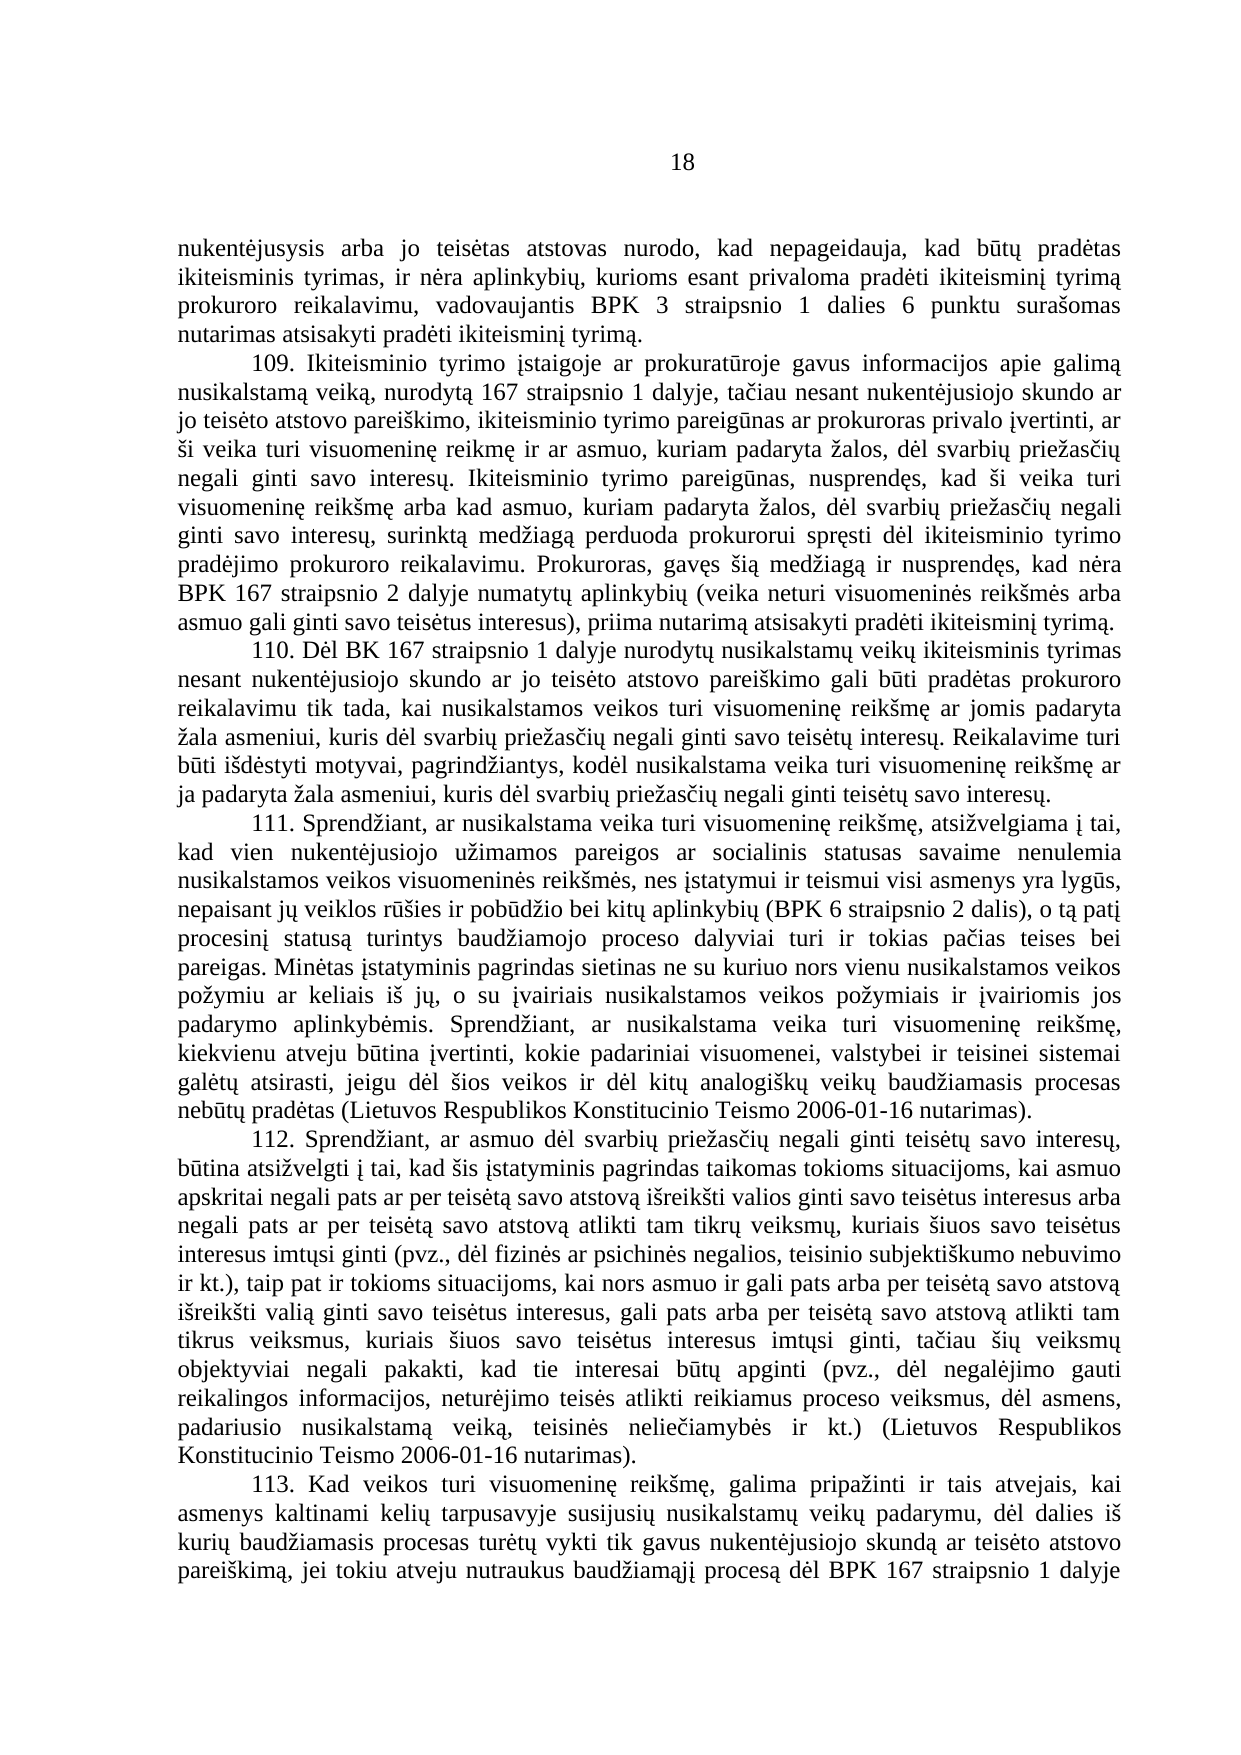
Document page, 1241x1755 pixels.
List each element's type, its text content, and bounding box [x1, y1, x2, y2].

text 113. Kad veikos turi visuomeninę reikšmę, galima pripažinti ir tais atvejais, kai asmenys kaltinami kelių tarpusavyje susijusių nusikalstamų veikų padarymu, dėl dalies iš kurių baudžiamasis procesas turėtų vykti tik gavus nukentėjusiojo skundą ar teisėto atstovo pareiškimą, jei tokiu atveju nutraukus baudžiamąjį procesą dėl BPK 167 straipsnio 1 dalyje [177, 1469, 1122, 1584]
text 111. Sprendžiant, ar nusikalstama veika turi visuomeninę reikšmę, atsižvelgiama į tai, kad vien nukentėjusiojo užimamos pareigos ar socialinis statusas savaime nenulemia nusikalstamos veikos visuomeninės reikšmės, nes įstatymui ir teismui visi asmenys yra lygūs, nepaisant jų veiklos rūšies ir pobūdžio bei kitų aplinkybių (BPK 6 straipsnio 2 dalis), o tą patį procesinį statusą turintys baudžiamojo proceso dalyviai turi ir tokias pačias teises bei pareigas. Minėtas įstatyminis pagrindas sietinas ne su kuriuo nors vienu nusikalstamos veikos požymiu ar keliais iš jų, o su įvairiais nusikalstamos veikos požymiais ir įvairiomis jos padarymo aplinkybėmis. Sprendžiant, ar nusikalstama veika turi visuomeninę reikšmę, kiekvienu atveju būtina įvertinti, kokie padariniai visuomenei, valstybei ir teisinei sistemai galėtų atsirasti, jeigu dėl šios veikos ir dėl kitų analogiškų veikų baudžiamasis procesas nebūtų pradėtas (Lietuvos Respublikos Konstitucinio Teismo 2006-01-16 nutarimas). [177, 808, 1122, 1124]
text 110. Dėl BK 167 straipsnio 1 dalyje nurodytų nusikalstamų veikų ikiteisminis tyrimas nesant nukentėjusiojo skundo ar jo teisėto atstovo pareiškimo gali būti pradėtas prokuroro reikalavimu tik tada, kai nusikalstamos veikos turi visuomeninę reikšmę ar jomis padaryta žala asmeniui, kuris dėl svarbių priežasčių negali ginti savo teisėtų interesų. Reikalavime turi būti išdėstyti motyvai, pagrindžiantys, kodėl nusikalstama veika turi visuomeninę reikšmę ar ja padaryta žala asmeniui, kuris dėl svarbių priežasčių negali ginti teisėtų savo interesų. [177, 636, 1122, 808]
text 112. Sprendžiant, ar asmuo dėl svarbių priežasčių negali ginti teisėtų savo interesų, būtina atsižvelgti į tai, kad šis įstatyminis pagrindas taikomas tokioms situacijoms, kai asmuo apskritai negali pats ar per teisėtą savo atstovą išreikšti valios ginti savo teisėtus interesus arba negali pats ar per teisėtą savo atstovą atlikti tam tikrų veiksmų, kuriais šiuos savo teisėtus interesus imtųsi ginti (pvz., dėl fizinės ar psichinės negalios, teisinio subjektiškumo nebuvimo ir kt.), taip pat ir tokioms situacijoms, kai nors asmuo ir gali pats arba per teisėtą savo atstovą išreikšti valią ginti savo teisėtus interesus, gali pats arba per teisėtą savo atstovą atlikti tam tikrus veiksmus, kuriais šiuos savo teisėtus interesus imtųsi ginti, tačiau šių veiksmų objektyviai negali pakakti, kad tie interesai būtų apginti (pvz., dėl negalėjimo gauti reikalingos informacijos, neturėjimo teisės atlikti reikiamus proceso veiksmus, dėl asmens, padariusio nusikalstamą veiką, teisinės neliečiamybės ir kt.) (Lietuvos Respublikos Konstitucinio Teismo 2006-01-16 nutarimas). [177, 1124, 1122, 1469]
text nukentėjusysis arba jo teisėtas atstovas nurodo, kad nepageidauja, kad būtų pradėtas ikiteisminis tyrimas, ir nėra aplinkybių, kurioms esant privaloma pradėti ikiteisminį tyrimą prokuroro reikalavimu, vadovaujantis BPK 3 straipsnio 1 dalies 6 punktu surašomas nutarimas atsisakyti pradėti ikiteisminį tyrimą. [177, 233, 1122, 348]
text 109. Ikiteisminio tyrimo įstaigoje ar prokuratūroje gavus informacijos apie galimą nusikalstamą veiką, nurodytą 167 straipsnio 1 dalyje, tačiau nesant nukentėjusiojo skundo ar jo teisėto atstovo pareiškimo, ikiteisminio tyrimo pareigūnas ar prokuroras privalo įvertinti, ar ši veika turi visuomeninę reikmę ir ar asmuo, kuriam padaryta žalos, dėl svarbių priežasčių negali ginti savo interesų. Ikiteisminio tyrimo pareigūnas, nusprendęs, kad ši veika turi visuomeninę reikšmę arba kad asmuo, kuriam padaryta žalos, dėl svarbių priežasčių negali ginti savo interesų, surinktą medžiagą perduoda prokurorui spręsti dėl ikiteisminio tyrimo pradėjimo prokuroro reikalavimu. Prokuroras, gavęs šią medžiagą ir nusprendęs, kad nėra BPK 167 straipsnio 2 dalyje numatytų aplinkybių (veika neturi visuomeninės reikšmės arba asmuo gali ginti savo teisėtus interesus), priima nutarimą atsisakyti pradėti ikiteisminį tyrimą. [177, 348, 1122, 636]
